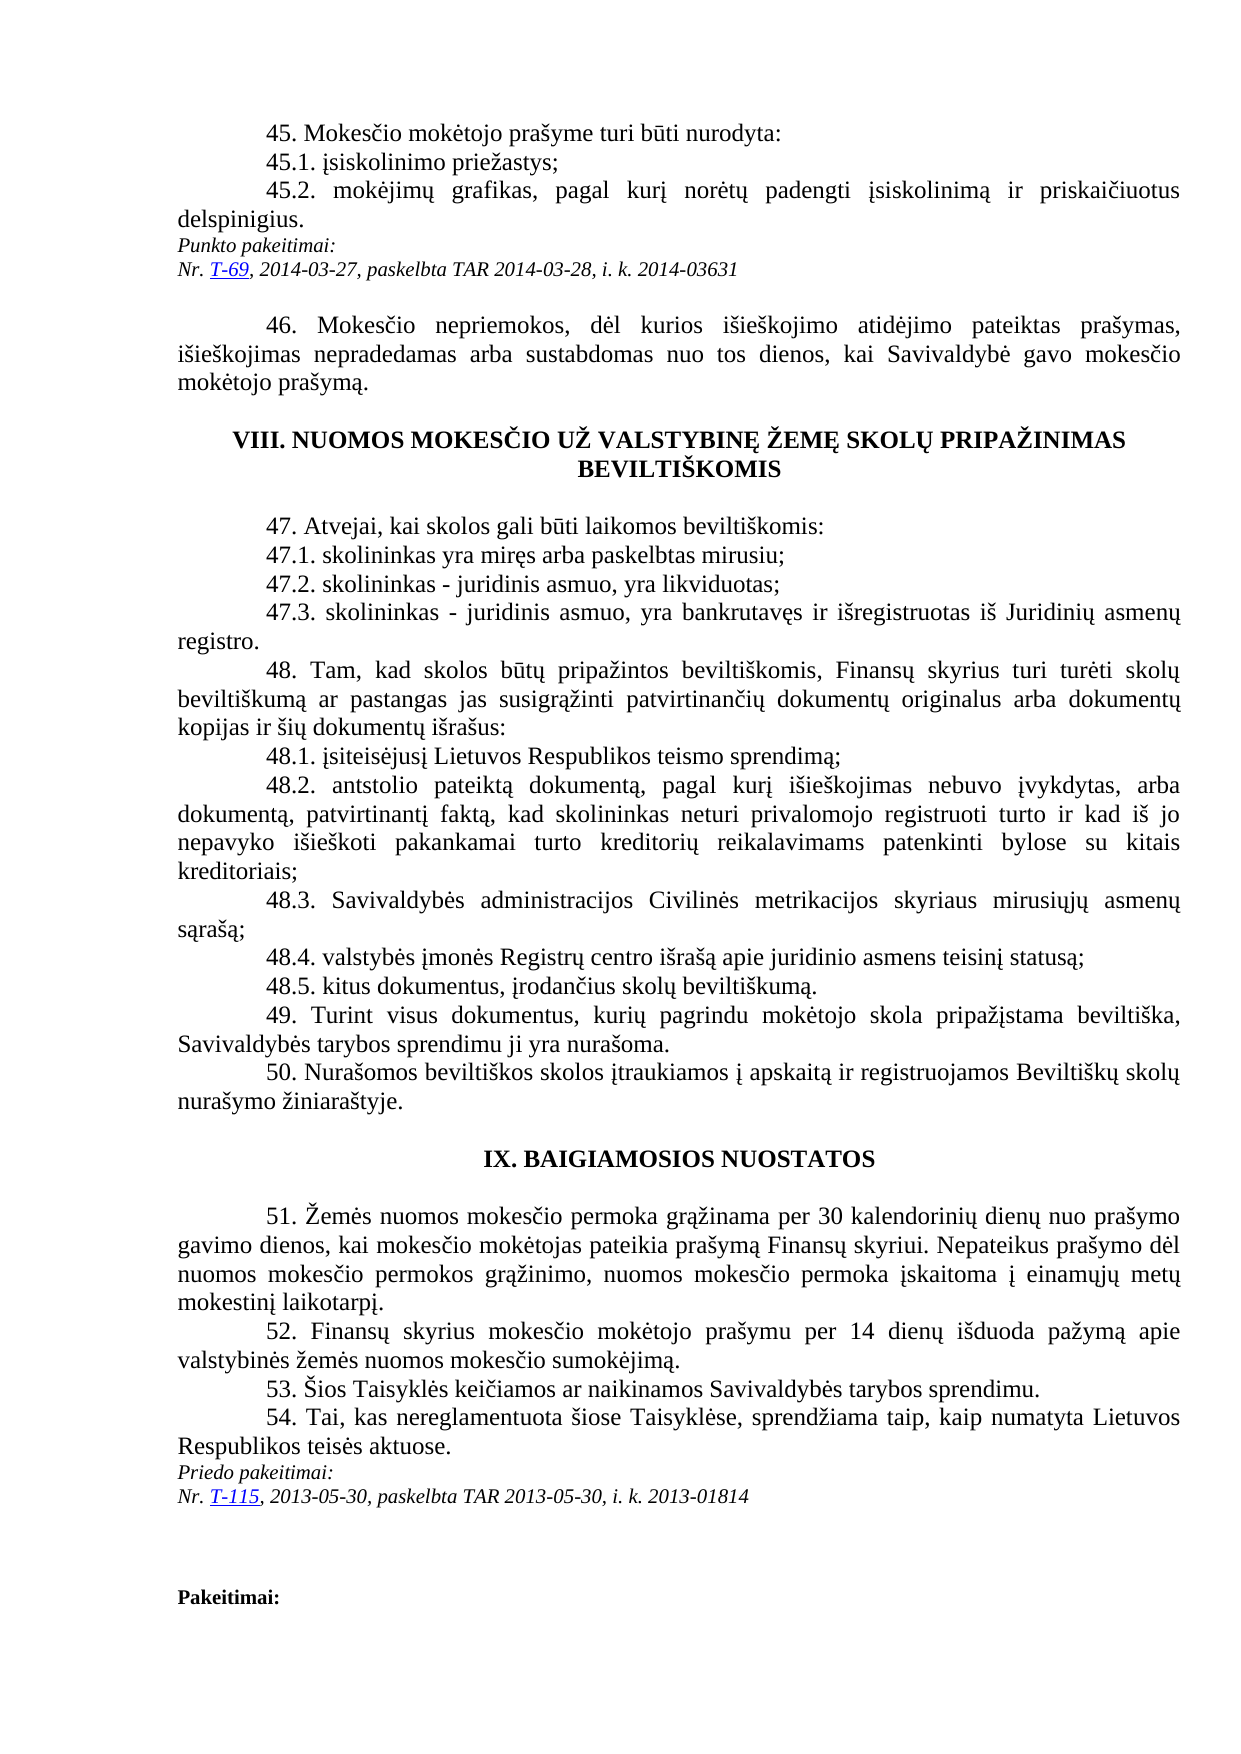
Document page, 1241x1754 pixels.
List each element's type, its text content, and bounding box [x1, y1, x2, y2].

text IX. BAIGIAMOSIOS NUOSTATOS [177, 1144, 1181, 1172]
text 48.3. Savivaldybės administracijos Civilinės metrikacijos skyriaus mirusiųjų asmenų sąrašą; [177, 885, 1181, 942]
text 46. Mokesčio nepriemokos, dėl kurios išieškojimo atidėjimo pateiktas prašymas, išieškojimas nepradedamas arba sustabdomas nuo tos dienos, kai Savivaldybė gavo mokesčio mokėtojo prašymą. [177, 310, 1181, 396]
text 45.1. įsiskolinimo priežastys; [177, 147, 1181, 176]
text Priedo pakeitimai: [177, 1460, 1181, 1484]
text 48.4. valstybės įmonės Registrų centro išrašą apie juridinio asmens teisinį statusą; [177, 942, 1181, 971]
text 45.2. mokėjimų grafikas, pagal kurį norėtų padengti įsiskolinimą ir priskaičiuotus delspinigius. [177, 176, 1181, 233]
text Nr. T-69, 2014-03-27, paskelbta TAR 2014-03-28, i. k. 2014-03631 [177, 257, 1181, 281]
text 50. Nurašomos beviltiškos skolos įtraukiamos į apskaitą ir registruojamos Beviltiškų skolų nurašymo žiniaraštyje. [177, 1057, 1181, 1115]
text Punkto pakeitimai: [177, 233, 1181, 257]
text 52. Finansų skyrius mokesčio mokėtojo prašymu per 14 dienų išduoda pažymą apie valstybinės žemės nuomos mokesčio sumokėjimą. [177, 1316, 1181, 1374]
text 47.1. skolininkas yra miręs arba paskelbtas mirusiu; [177, 540, 1181, 569]
text 48.5. kitus dokumentus, įrodančius skolų beviltiškumą. [177, 971, 1181, 1000]
text 49. Turint visus dokumentus, kurių pagrindu mokėtojo skola pripažįstama beviltiška, Savivaldybės tarybos sprendimu ji yra nurašoma. [177, 1000, 1181, 1057]
text 51. Žemės nuomos mokesčio permoka grąžinama per 30 kalendorinių dienų nuo prašymo gavimo dienos, kai mokesčio mokėtojas pateikia prašymą Finansų skyriui. Nepateikus prašymo dėl nuomos mokesčio permokos grąžinimo, nuomos mokesčio permoka įskaitoma į einamųjų metų mokestinį laikotarpį. [177, 1201, 1181, 1316]
text 47.2. skolininkas - juridinis asmuo, yra likviduotas; [177, 569, 1181, 597]
text VIII. NUOMOS MOKESČIO UŽ VALSTYBINĘ ŽEMĘ SKOLŲ PRIPAŽINIMAS BEVILTIŠKOMIS [177, 425, 1181, 482]
text 47. Atvejai, kai skolos gali būti laikomos beviltiškomis: [177, 511, 1181, 540]
text 48.1. įsiteisėjusį Lietuvos Respublikos teismo sprendimą; [177, 741, 1181, 770]
text 47.3. skolininkas - juridinis asmuo, yra bankrutavęs ir išregistruotas iš Juridinių asmenų registro. [177, 597, 1181, 655]
text 48.2. antstolio pateiktą dokumentą, pagal kurį išieškojimas nebuvo įvykdytas, arba dokumentą, patvirtinantį faktą, kad skolininkas neturi privalomojo registruoti turto ir kad iš jo nepavyko išieškoti pakankamai turto kreditorių reikalavimams patenkinti bylose su kitais kreditoriais; [177, 770, 1181, 885]
text 53. Šios Taisyklės keičiamos ar naikinamos Savivaldybės tarybos sprendimu. [177, 1374, 1181, 1402]
text Pakeitimai: [177, 1585, 1181, 1609]
text Nr. T-115, 2013-05-30, paskelbta TAR 2013-05-30, i. k. 2013-01814 [177, 1484, 1181, 1508]
text 45. Mokesčio mokėtojo prašyme turi būti nurodyta: [177, 118, 1181, 147]
text 54. Tai, kas nereglamentuota šiose Taisyklėse, sprendžiama taip, kaip numatyta Lietuvos Respublikos teisės aktuose. [177, 1402, 1181, 1460]
text 48. Tam, kad skolos būtų pripažintos beviltiškomis, Finansų skyrius turi turėti skolų beviltiškumą ar pastangas jas susigrąžinti patvirtinančių dokumentų originalus arba dokumentų kopijas ir šių dokumentų išrašus: [177, 655, 1181, 741]
